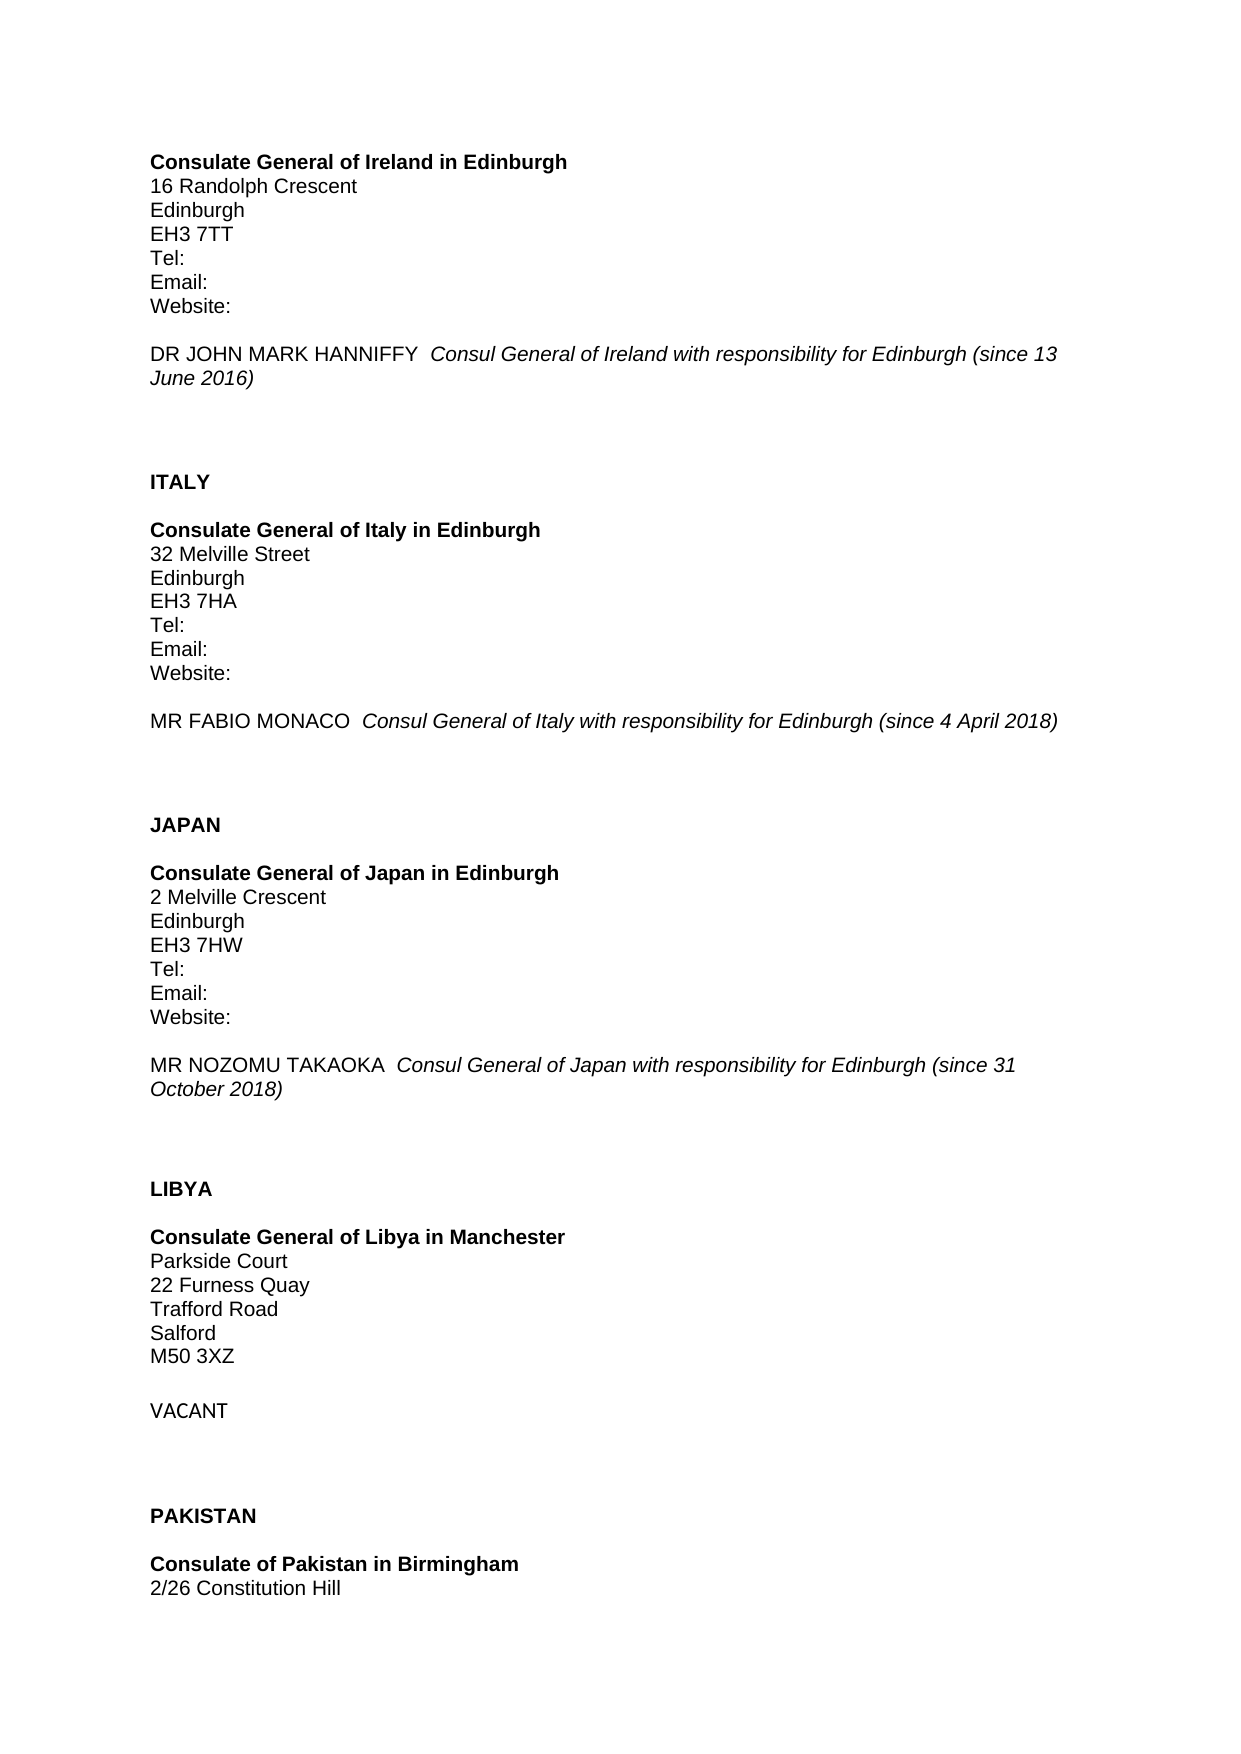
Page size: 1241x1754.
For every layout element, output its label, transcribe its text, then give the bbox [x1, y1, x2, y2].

text 16 Randolph Crescent Edinburgh EH3 7TT Tel: Email: Website: [150, 174, 1090, 318]
text Consulate General of Ireland in Edinburgh [150, 150, 1090, 174]
text 32 Melville Street Edinburgh EH3 7HA Tel: Email: Website: [150, 541, 1090, 685]
text DR JOHN MARK HANNIFFY Consul General of Ireland with responsibility for Edinburgh (since 13 June 2016) [150, 342, 1090, 389]
text MR NOZOMU TAKAOKA Consul General of Japan with responsibility for Edinburgh (since 31 October 2018) [150, 1053, 1090, 1101]
text MR FABIO MONACO Consul General of Italy with responsibility for Edinburgh (since 4 April 2018) [150, 709, 1090, 733]
text ITALY Consulate General of Italy in Edinburgh [150, 446, 1090, 541]
text Consulate General of Japan in Edinburgh [150, 861, 1090, 885]
text Consulate of Pakistan in Birmingham [150, 1552, 1090, 1576]
text PAKISTAN [150, 1504, 1090, 1552]
text JAPAN [150, 813, 1090, 837]
text 2 Melville Crescent Edinburgh EH3 7HW Tel: Email: Website: [150, 885, 1090, 1053]
text 2/26 Constitution Hill [150, 1576, 1090, 1600]
text Consulate General of Libya in Manchester Parkside Court 22 Furness Quay Trafford Road Salford M50 3XZ [150, 1224, 1090, 1368]
text VACANT [150, 1396, 1090, 1424]
text LIBYA [150, 1177, 1090, 1224]
